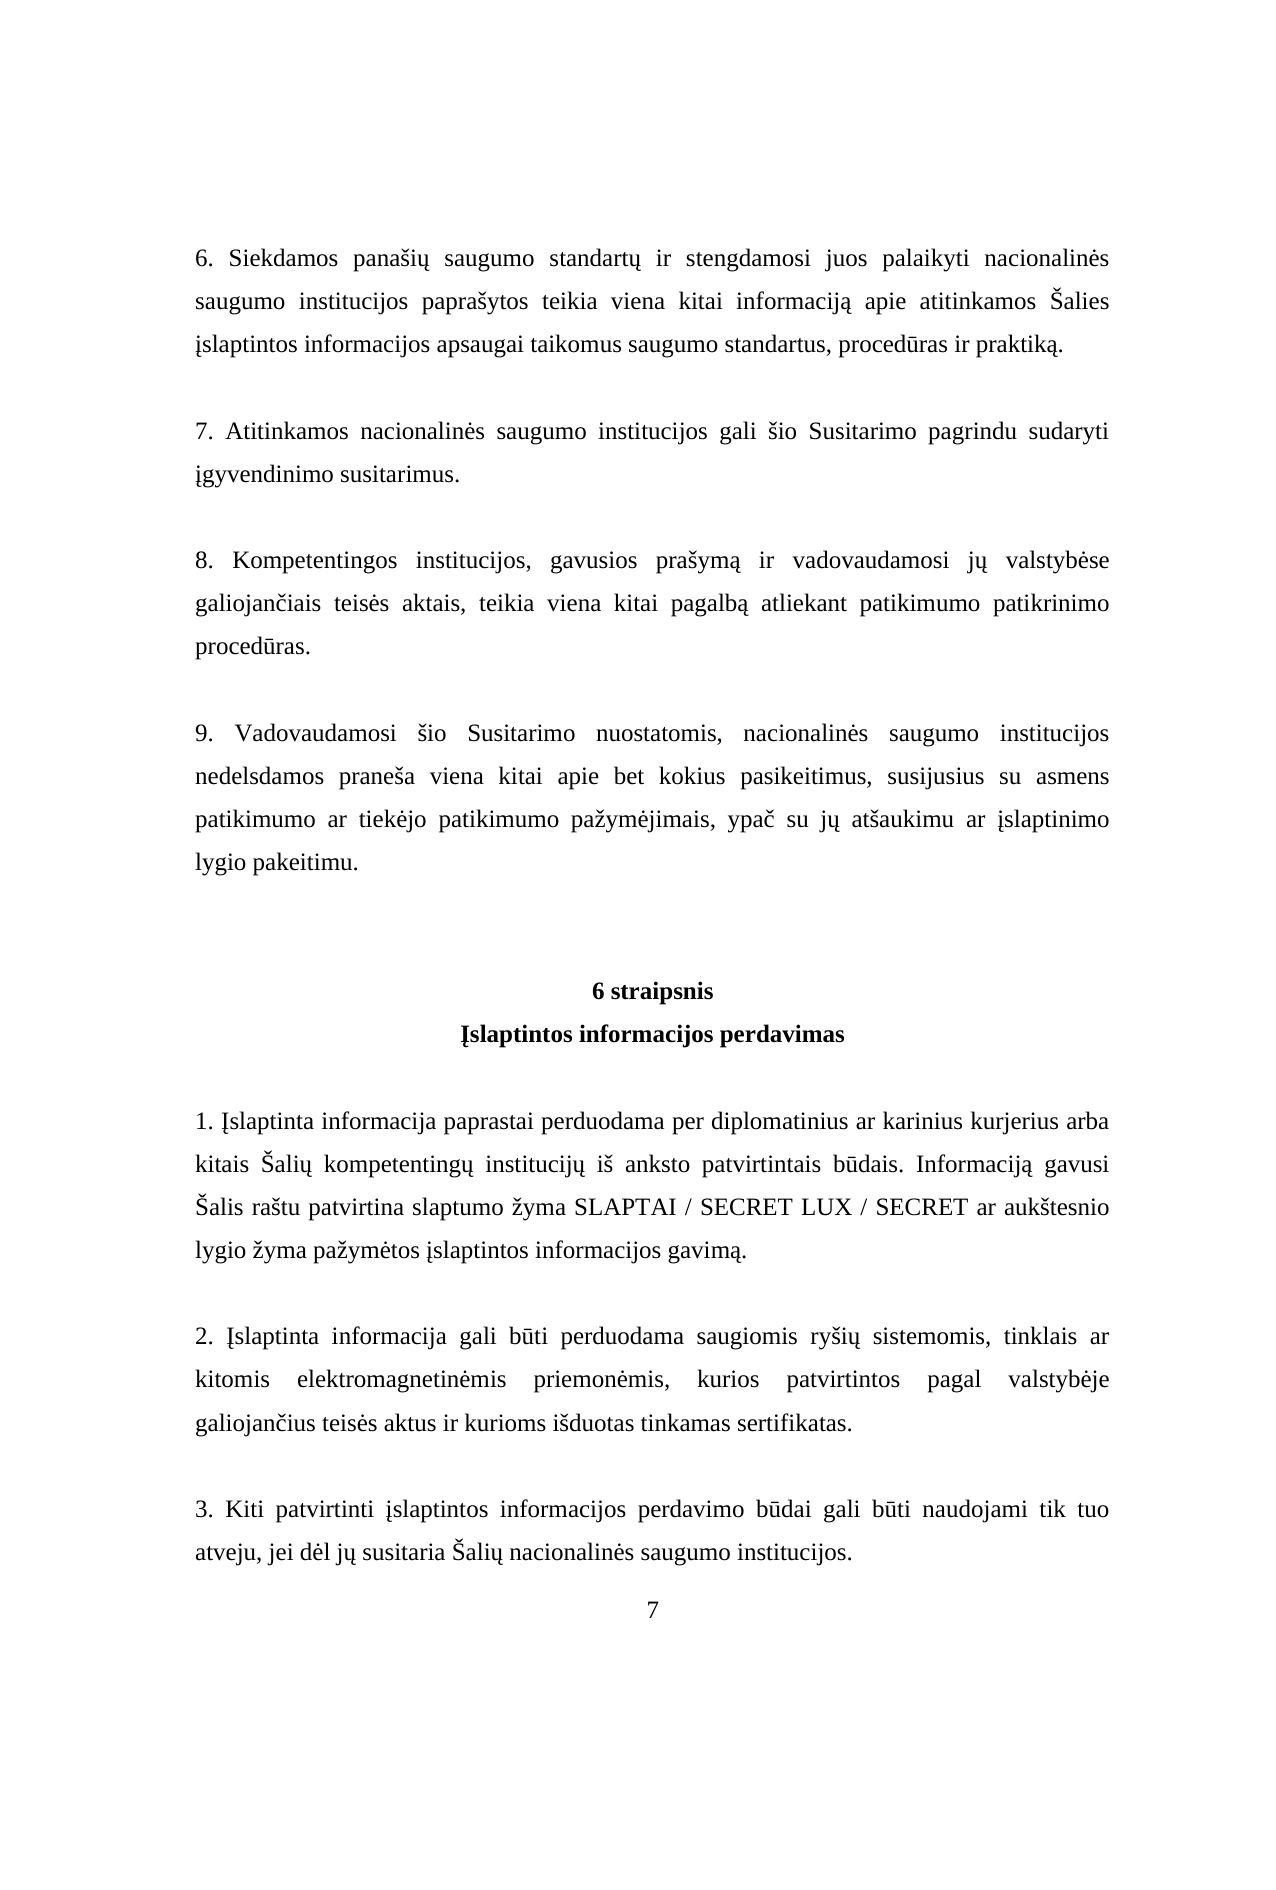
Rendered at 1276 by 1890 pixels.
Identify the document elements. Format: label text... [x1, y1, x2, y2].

text 7. Atitinkamos nacionalinės saugumo institucijos gali šio Susitarimo pagrindu sudaryti įgyvendinimo susitarimus. [195, 416, 1110, 488]
text 2. Įslaptinta informacija gali būti perduodama saugiomis ryšių sistemomis, tinklais ar kitomis elektromagnetinėmis priemonėmis, kurios patvirtintos pagal valstybėje galiojančius teisės aktus ir kurioms išduotas tinkamas sertifikatas. [195, 1321, 1110, 1436]
text 3. Kiti patvirtinti įslaptintos informacijos perdavimo būdai gali būti naudojami tik tuo atveju, jei dėl jų susitaria Šalių nacionalinės saugumo institucijos. [195, 1494, 1110, 1566]
text 6. Siekdamos panašių saugumo standartų ir stengdamosi juos palaikyti nacionalinės saugumo institucijos paprašytos teikia viena kitai informaciją apie atitinkamos Šalies įslaptintos informacijos apsaugai taikomus saugumo standartus, procedūras ir praktiką. [195, 243, 1110, 358]
text 9. Vadovaudamosi šio Susitarimo nuostatomis, nacionalinės saugumo institucijos nedelsdamos praneša viena kitai apie bet kokius pasikeitimus, susijusius su asmens patikimumo ar tiekėjo patikimumo pažymėjimais, ypač su jų atšaukimu ar įslaptinimo lygio pakeitimu. [195, 718, 1110, 876]
text 6 straipsnis [195, 976, 1110, 1005]
text Įslaptintos informacijos perdavimas [195, 1019, 1110, 1048]
text 1. Įslaptinta informacija paprastai perduodama per diplomatinius ar karinius kurjerius arba kitais Šalių kompetentingų institucijų iš anksto patvirtintais būdais. Informaciją gavusi Šalis raštu patvirtina slaptumo žyma SLAPTAI / SECRET LUX / SECRET ar aukštesnio lygio žyma pažymėtos įslaptintos informacijos gavimą. [195, 1106, 1110, 1264]
text 8. Kompetentingos institucijos, gavusios prašymą ir vadovaudamosi jų valstybėse galiojančiais teisės aktais, teikia viena kitai pagalbą atliekant patikimumo patikrinimo procedūras. [195, 545, 1110, 660]
